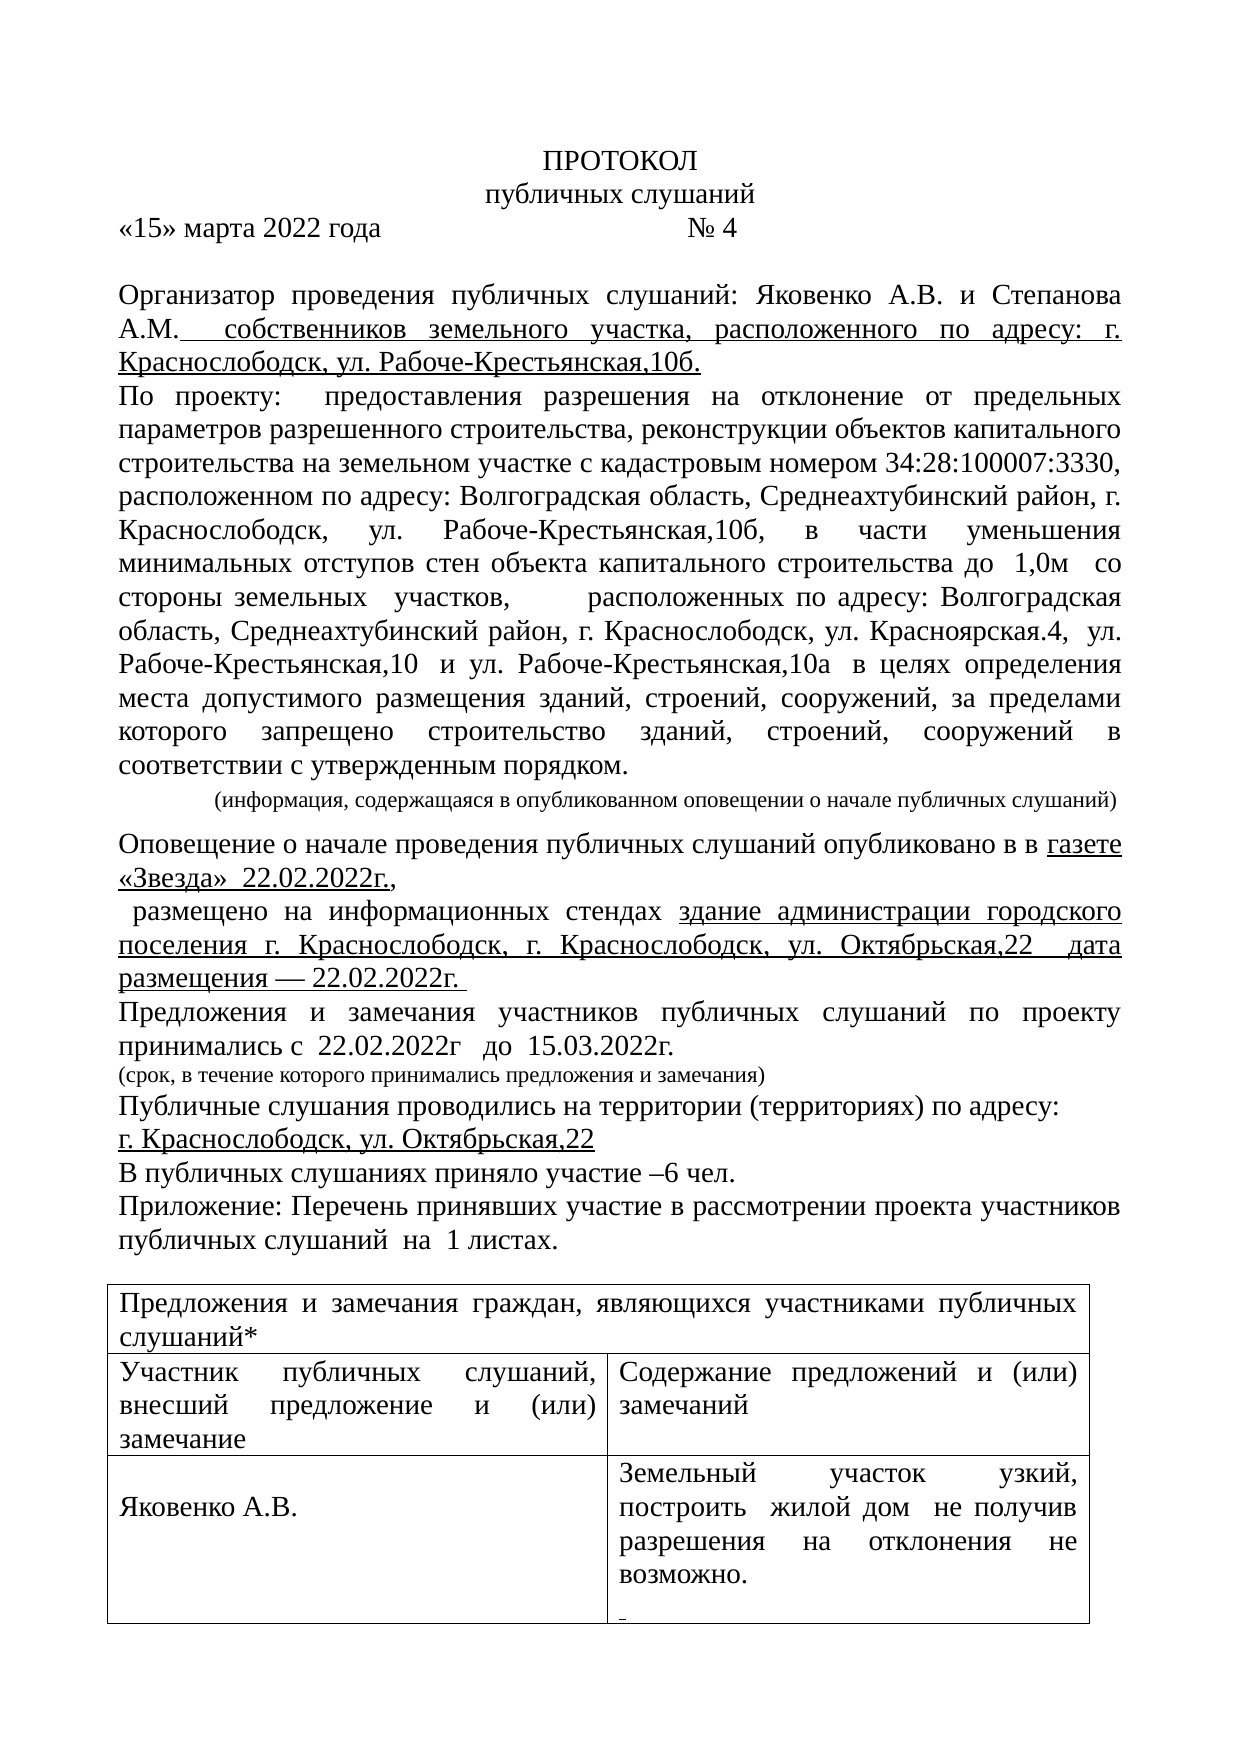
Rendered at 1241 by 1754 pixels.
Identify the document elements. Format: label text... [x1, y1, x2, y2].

text ПРОТОКОЛ [118, 143, 1122, 177]
text (информация, содержащаяся в опубликованном оповещении о начале публичных слушаний) [118, 780, 1122, 814]
table_cell Содержание предложений и (или) замечаний [608, 1354, 1089, 1454]
text Оповещение о начале проведения публичных слушаний опубликовано в в газете «Звезда» 22.02.2022г., [118, 826, 1122, 893]
table_cell Участник публичных слушаний, внесший предложение и (или) замечание [108, 1354, 607, 1454]
text По проекту: предоставления разрешения на отклонение от предельных параметров разрешенного строительства, реконструкции объектов капитального строительства на земельном участке с кадастровым номером 34:28:100007:3330, расположенном по адресу: Волгоградская область, Среднеахтубинский район, г. Краснослободск, ул. Рабоче-Крестьянская,10б, в части уменьшения минимальных отступов стен объекта капитального строительства до 1,0м со стороны земельных участков, расположенных по адресу: Волгоградская область, Среднеахтубинский район, г. Краснослободск, ул. Красноярская.4, ул. Рабоче-Крестьянская,10 и ул. Рабоче-Крестьянская,10а в целях определения места допустимого размещения зданий, строений, сооружений, за пределами которого запрещено строительство зданий, строений, сооружений в соответствии с утвержденным порядком. [118, 378, 1122, 780]
text Предложения и замечания участников публичных слушаний по проекту принимались с 22.02.2022г до 15.03.2022г. [118, 994, 1122, 1061]
text г. Краснослободск, ул. Октябрьская,22 [118, 1121, 1122, 1155]
text В публичных слушаниях приняло участие –6 чел. [118, 1155, 1122, 1188]
table_cell Земельный участок узкий, построить жилой дом не получив разрешения на отклонения не возможно. [608, 1456, 1089, 1623]
text размещения — 22.02.2022г. [118, 958, 1122, 994]
text размещено на информационных стендах здание администрации городского поселения г. Краснослободск, г. Краснослободск, ул. Октябрьская,22 дата [118, 893, 1122, 956]
text Приложение: Перечень принявших участие в рассмотрении проекта участников публичных слушаний на 1 листах. [118, 1188, 1122, 1255]
text Публичные слушания проводились на территории (территориях) по адресу: [118, 1088, 1122, 1121]
text Организатор проведения публичных слушаний: Яковенко А.В. и Степанова А.М. собственников земельного участка, расположенного по адресу: г. Краснослободск, ул. Рабоче-Крестьянская,10б. [118, 277, 1122, 378]
text (срок, в течение которого принимались предложения и замечания) [118, 1061, 1122, 1088]
table_cell Яковенко А.В. [108, 1456, 607, 1623]
text «15» марта 2022 года № 4 [118, 210, 1122, 244]
table_header Предложения и замечания граждан, являющихся участниками публичных слушаний* [108, 1285, 1089, 1353]
text публичных слушаний [118, 177, 1122, 210]
